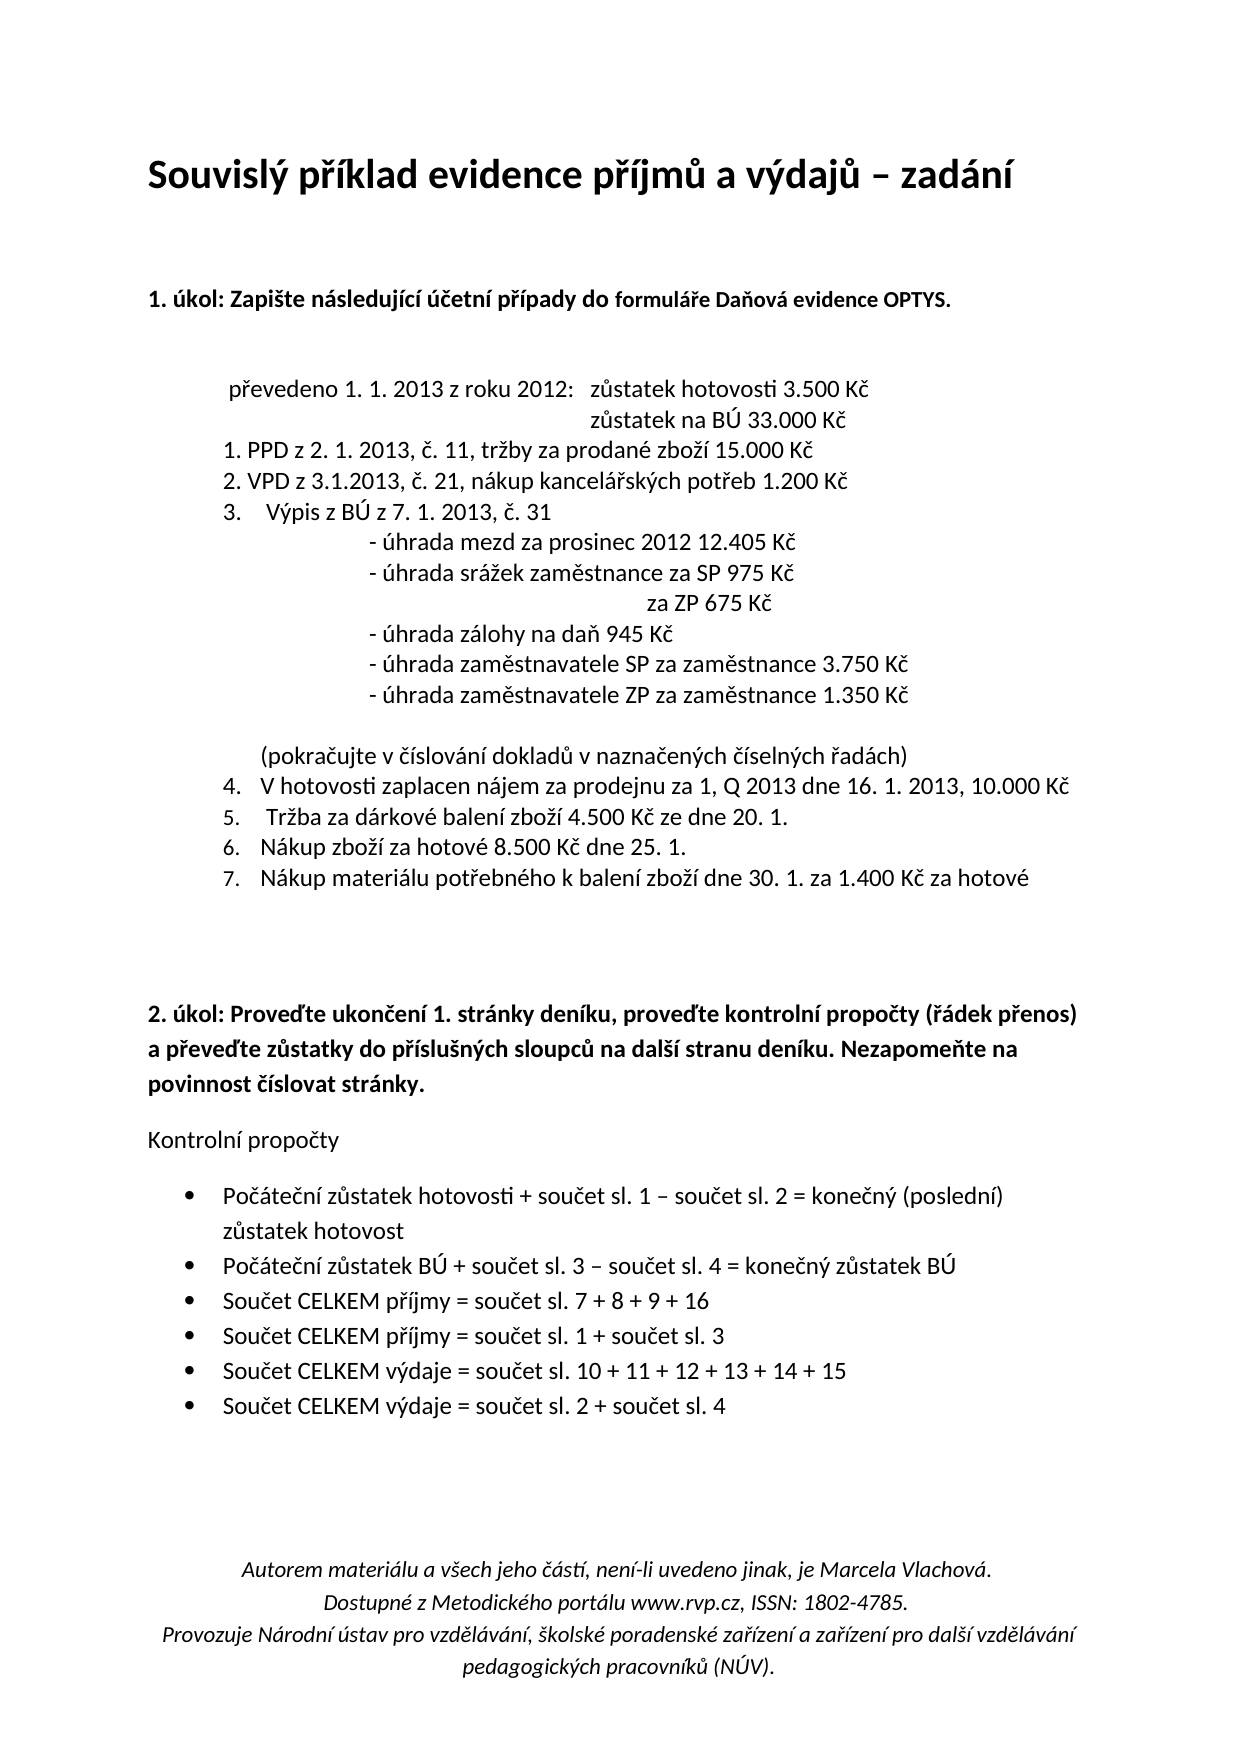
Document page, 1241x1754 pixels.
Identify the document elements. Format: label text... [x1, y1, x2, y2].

text - úhrada zálohy na daň 945 Kč [260, 618, 1093, 648]
text převedeno 1. 1. 2013 z roku 2012: zůstatek hotovosti 3.500 Kč [223, 373, 1093, 404]
text 2. VPD z 3.1.2013, č. 21, nákup kancelářských potřeb 1.200 Kč [223, 465, 1093, 496]
list Tržba za dárkové balení zboží 4.500 Kč ze dne 20. 1. [223, 801, 1093, 831]
text - úhrada zaměstnavatele SP za zaměstnance 3.750 Kč [260, 648, 1093, 679]
list Součet CELKEM výdaje = součet sl. 10 + 11 + 12 + 13 + 14 + 15 [185, 1355, 1093, 1386]
text - úhrada mezd za prosinec 2012 12.405 Kč [260, 526, 1093, 557]
text 2. úkol: Proveďte ukončení 1. stránky deníku, proveďte kontrolní propočty (řádek přenos) a převeďte zůstatky do příslušných sloupců na další stranu deníku. Nezapomeňte na povinnost číslovat stránky. [148, 998, 1093, 1099]
text 1. úkol: Zapište následující účetní případy do formuláře Daňová evidence OPTYS. [148, 283, 1093, 313]
text za ZP 675 Kč [260, 587, 1093, 618]
text zůstatek na BÚ 33.000 Kč [223, 404, 1093, 434]
text - úhrada zaměstnavatele ZP za zaměstnance 1.350 Kč [260, 679, 1093, 709]
text 1. PPD z 2. 1. 2013, č. 11, tržby za prodané zboží 15.000 Kč [223, 434, 1093, 465]
list V hotovosti zaplacen nájem za prodejnu za 1, Q 2013 dne 16. 1. 2013, 10.000 Kč [223, 770, 1093, 801]
list Součet CELKEM příjmy = součet sl. 1 + součet sl. 3 [185, 1320, 1093, 1351]
list Počáteční zůstatek hotovosti + součet sl. 1 – součet sl. 2 = konečný (poslední) zůstatek hotovost [185, 1180, 1093, 1246]
list Nákup materiálu potřebného k balení zboží dne 30. 1. za 1.400 Kč za hotové [223, 862, 1093, 892]
list Součet CELKEM příjmy = součet sl. 7 + 8 + 9 + 16 [185, 1285, 1093, 1316]
text Kontrolní propočty [148, 1124, 1093, 1155]
list Součet CELKEM výdaje = součet sl. 2 + součet sl. 4 [185, 1390, 1093, 1421]
text Souvislý příklad evidence příjmů a výdajů – zadání [148, 148, 1093, 198]
list Výpis z BÚ z 7. 1. 2013, č. 31 [223, 496, 1093, 526]
text (pokračujte v číslování dokladů v naznačených číselných řadách) [260, 740, 1093, 770]
text - úhrada srážek zaměstnance za SP 975 Kč [260, 557, 1093, 587]
list Nákup zboží za hotové 8.500 Kč dne 25. 1. [223, 831, 1093, 862]
list Počáteční zůstatek BÚ + součet sl. 3 – součet sl. 4 = konečný zůstatek BÚ [185, 1250, 1093, 1281]
